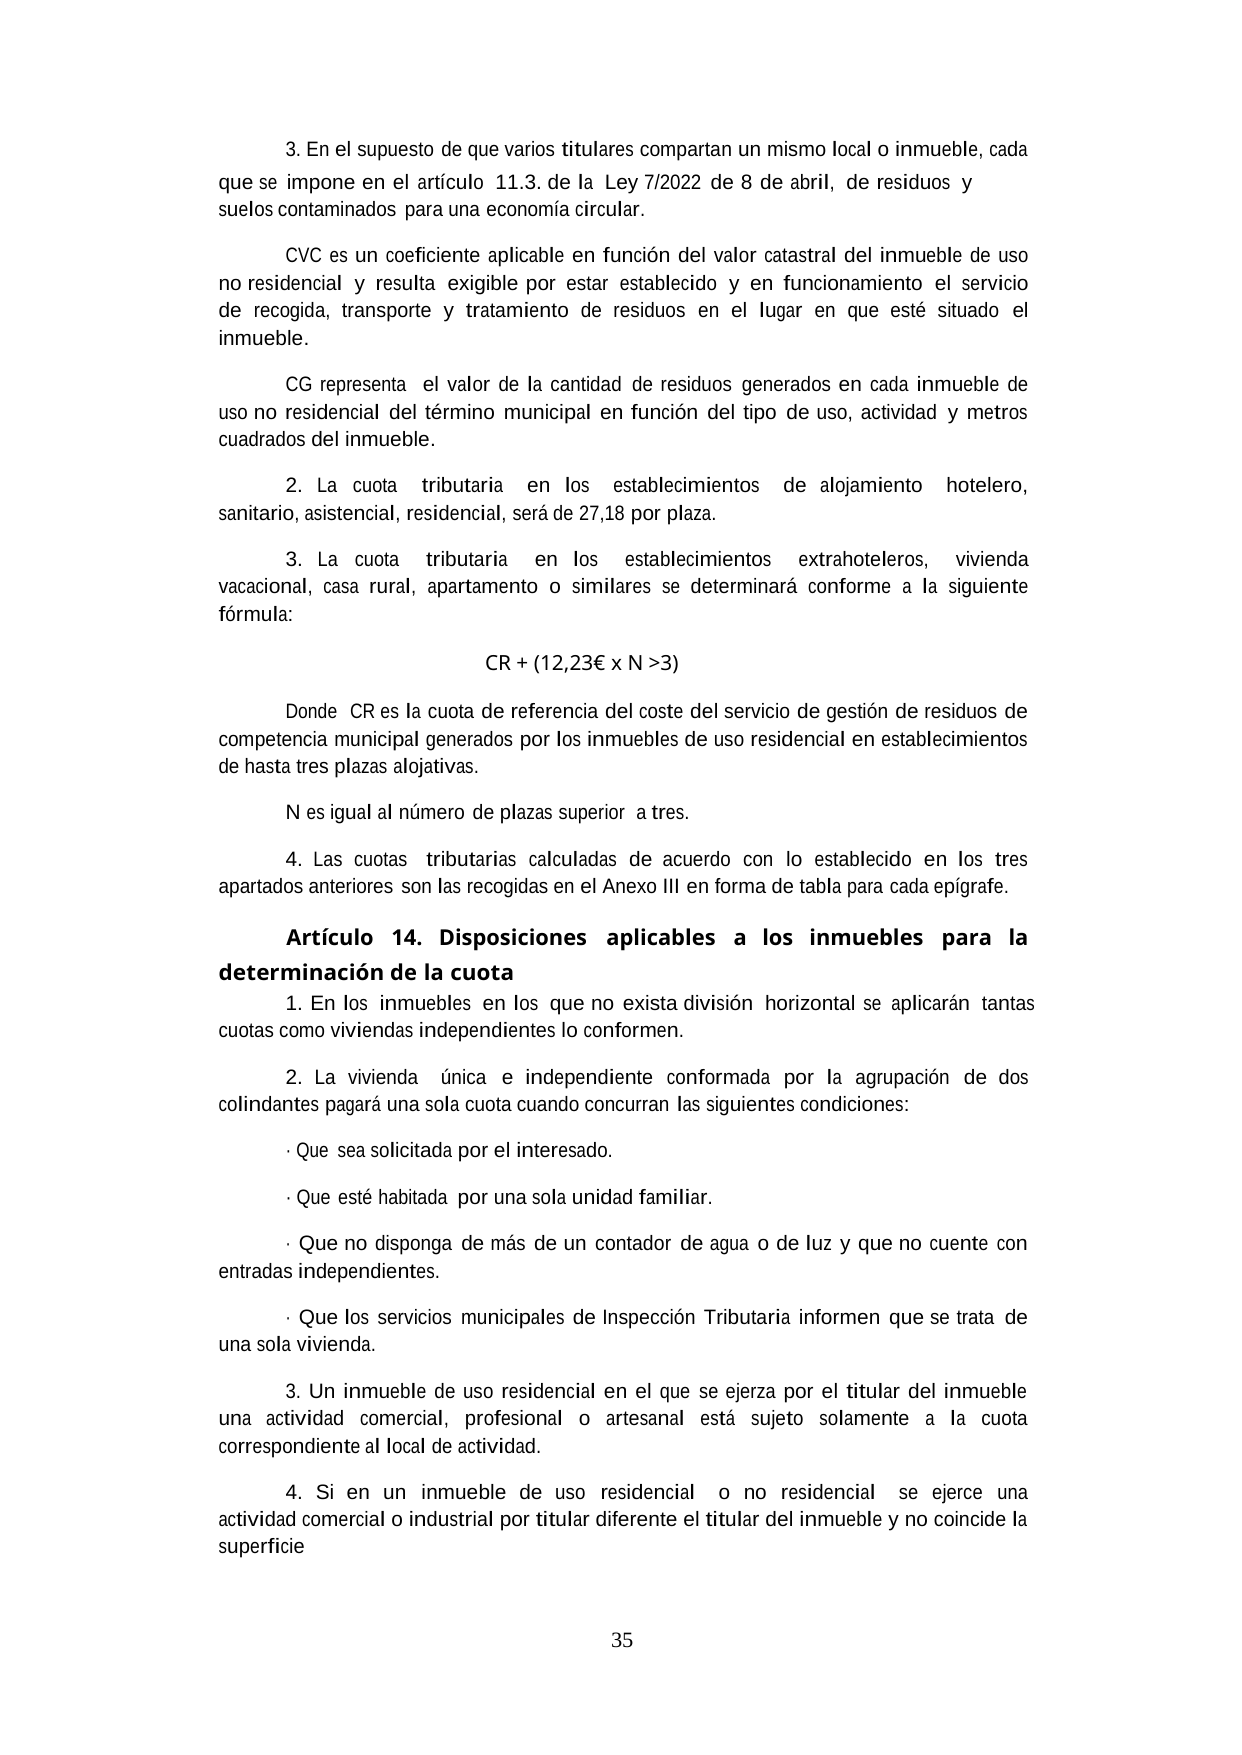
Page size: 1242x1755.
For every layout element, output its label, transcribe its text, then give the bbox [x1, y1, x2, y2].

text · Que los servicios municipales de Inspección Tributaria informen que se trata de una sola vivienda. [218, 1305, 1028, 1356]
text 35 [605, 1627, 639, 1652]
text 2. La cuota tributaria en los establecimientos de alojamiento hotelero, sanitario, asistencial, residencial, será de 27,18 por plaza. [218, 473, 1029, 525]
text CG representa el valor de la cantidad de residuos generados en cada inmueble de uso no residencial del término municipal en función del tipo de uso, actividad y metros cuadrados del inmueble. [218, 372, 1028, 451]
text · Que sea solicitada por el interesado. [285, 1138, 1202, 1162]
text 3. La cuota tributaria en los establecimientos extrahoteleros, vivienda vacacional, casa rural, apartamento o similares se determinará conforme a la siguiente fórmula: [218, 547, 1029, 626]
text · Que no disponga de más de un contador de agua o de luz y que no cuente con entradas independientes. [218, 1231, 1028, 1283]
text N es igual al número de plazas superior a tres. [285, 800, 1202, 824]
text CVC es un coeficiente aplicable en función del valor catastral del inmueble de uso no residencial y resulta exigible por estar establecido y en funcionamiento el servicio de recogida, transporte y tratamiento de residuos en el lugar en que esté situado el inmueble. [218, 243, 1029, 350]
text Artículo 14. Disposiciones aplicables a los inmuebles para la determinación de la cuota [218, 922, 1029, 987]
text 4. Si en un inmueble de uso residencial o no residencial se ejerce una actividad comercial o industrial por titular diferente el titular del inmueble y no coincide la superficie [218, 1477, 1028, 1558]
text 3. Un inmueble de uso residencial en el que se ejerza por el titular del inmueble una actividad comercial, profesional o artesanal está sujeto solamente a la cuota correspondiente al local de actividad. [218, 1378, 1028, 1457]
text que se impone en el artículo 11.3. de la Ley 7/2022 de 8 de abril, de residuos y suelos contaminados para una economía circular. [218, 170, 1028, 221]
text cuotas como viviendas independientes lo conformen. [218, 1018, 1202, 1042]
text 1. En los inmuebles en los que no exista división horizontal se aplicarán tantas [285, 992, 1202, 1014]
text 4. Las cuotas tributarias calculadas de acuerdo con lo establecido en los tres apartados anteriores son las recogidas en el Anexo III en forma de tabla para cada epígrafe. [218, 847, 1028, 898]
text CR + (12,23€ x N >3) [482, 648, 681, 677]
text Donde CR es la cuota de referencia del coste del servicio de gestión de residuos de competencia municipal generados por los inmuebles de uso residencial en establecimientos de hasta tres plazas alojativas. [218, 699, 1028, 778]
text · Que esté habitada por una sola unidad familiar. [285, 1185, 1202, 1209]
text 2. La vivienda única e independiente conformada por la agrupación de dos colindantes pagará una sola cuota cuando concurran las siguientes condiciones: [218, 1064, 1029, 1116]
